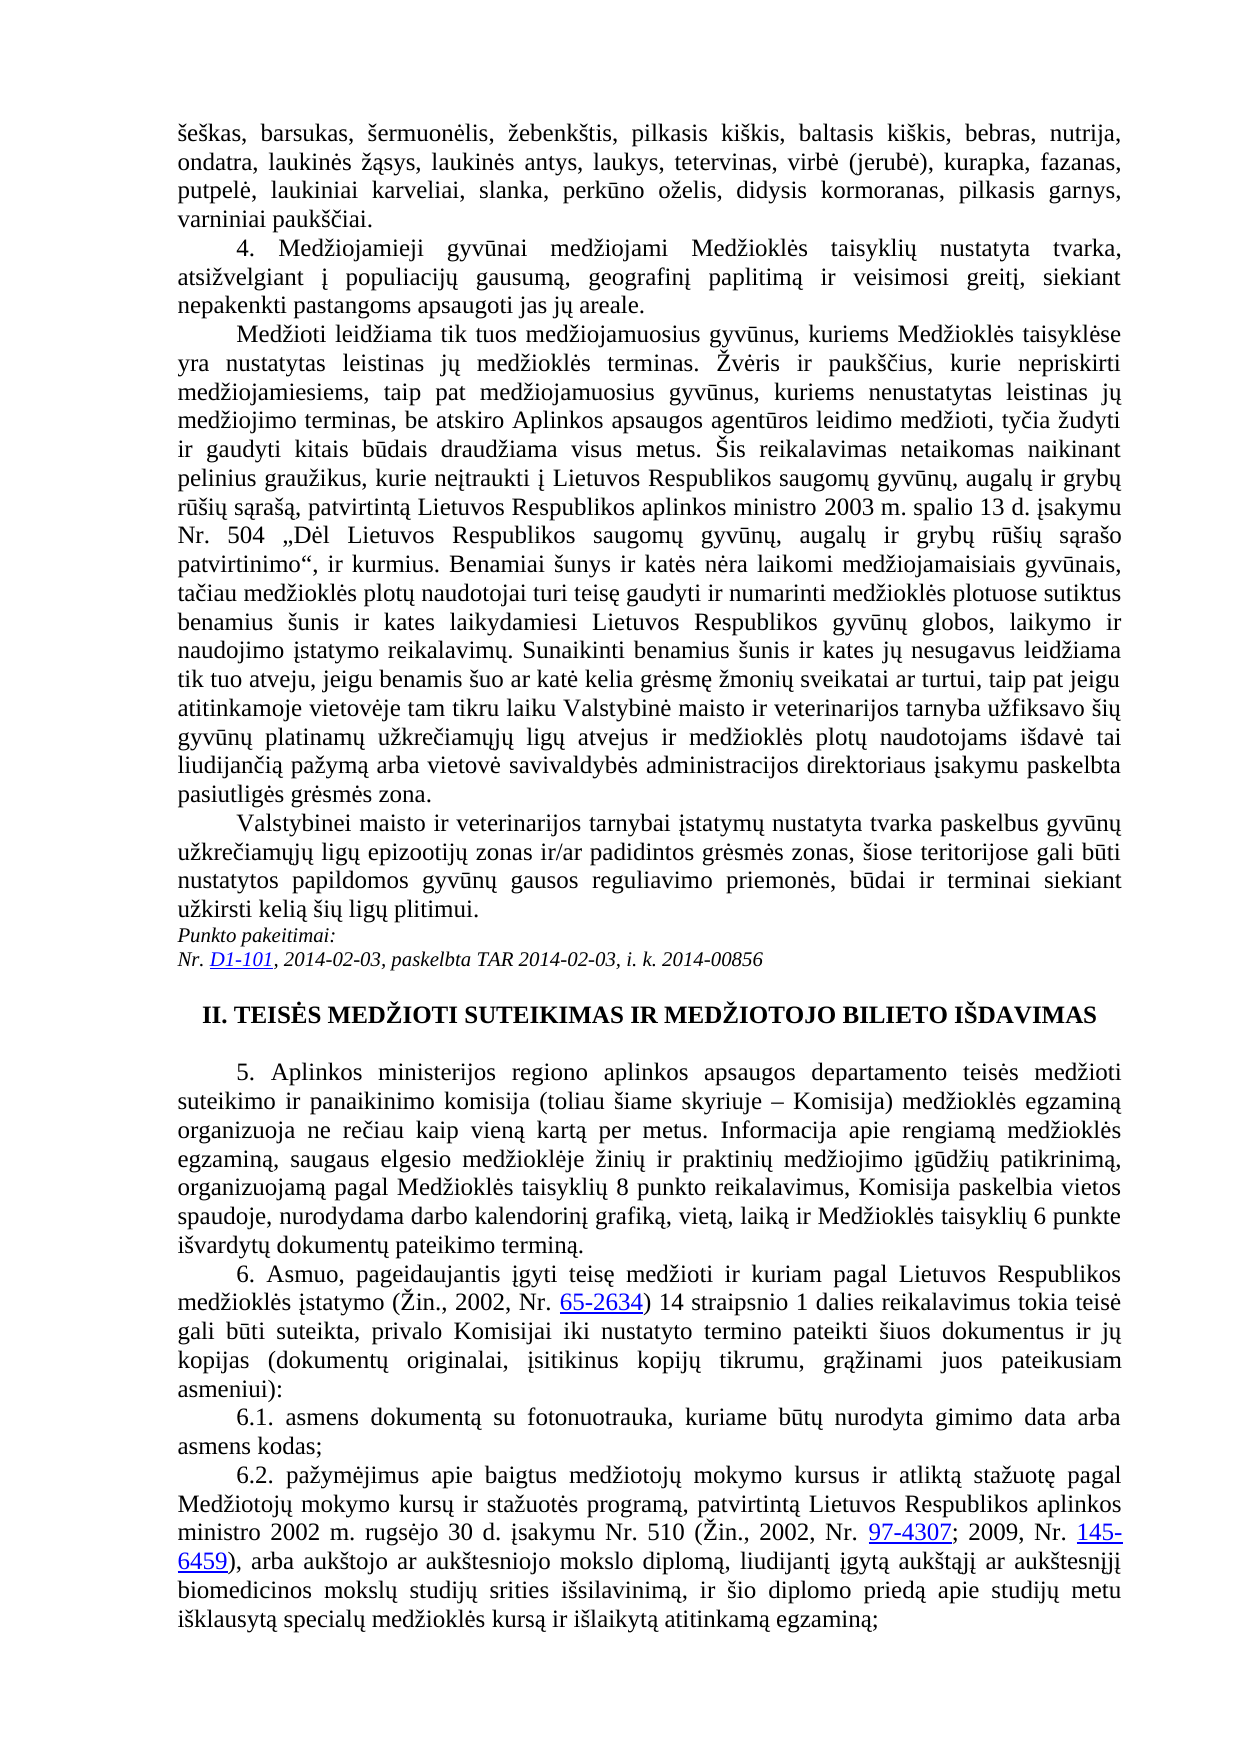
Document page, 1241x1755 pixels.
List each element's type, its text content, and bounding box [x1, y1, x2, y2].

text Punkto pakeitimai: [177, 923, 1122, 947]
text Medžioti leidžiama tik tuos medžiojamuosius gyvūnus, kuriems Medžioklės taisyklėse yra nustatytas leistinas jų medžioklės terminas. Žvėris ir paukščius, kurie nepriskirti medžiojamiesiems, taip pat medžiojamuosius gyvūnus, kuriems nenustatytas leistinas jų medžiojimo terminas, be atskiro Aplinkos apsaugos agentūros leidimo medžioti, tyčia žudyti ir gaudyti kitais būdais draudžiama visus metus. Šis reikalavimas netaikomas naikinant pelinius graužikus, kurie neįtraukti į Lietuvos Respublikos saugomų gyvūnų, augalų ir grybų rūšių sąrašą, patvirtintą Lietuvos Respublikos aplinkos ministro 2003 m. spalio 13 d. įsakymu Nr. 504 „Dėl Lietuvos Respublikos saugomų gyvūnų, augalų ir grybų rūšių sąrašo patvirtinimo“, ir kurmius. Benamiai šunys ir katės nėra laikomi medžiojamaisiais gyvūnais, tačiau medžioklės plotų naudotojai turi teisę gaudyti ir numarinti medžioklės plotuose sutiktus benamius šunis ir kates laikydamiesi Lietuvos Respublikos gyvūnų globos, laikymo ir naudojimo įstatymo reikalavimų. Sunaikinti benamius šunis ir kates jų nesugavus leidžiama tik tuo atveju, jeigu benamis šuo ar katė kelia grėsmę žmonių sveikatai ar turtui, taip pat jeigu atitinkamoje vietovėje tam tikru laiku Valstybinė maisto ir veterinarijos tarnyba užfiksavo šių gyvūnų platinamų užkrečiamųjų ligų atvejus ir medžioklės plotų naudotojams išdavė tai liudijančią pažymą arba vietovė savivaldybės administracijos direktoriaus įsakymu paskelbta pasiutligės grėsmės zona. [177, 319, 1122, 808]
text šeškas, barsukas, šermuonėlis, žebenkštis, pilkasis kiškis, baltasis kiškis, bebras, nutrija, ondatra, laukinės žąsys, laukinės antys, laukys, tetervinas, virbė (jerubė), kurapka, fazanas, putpelė, laukiniai karveliai, slanka, perkūno oželis, didysis kormoranas, pilkasis garnys, varniniai paukščiai. [177, 118, 1122, 233]
text Nr. D1-101, 2014-02-03, paskelbta TAR 2014-02-03, i. k. 2014-00856 [177, 947, 1122, 971]
text 6.2. pažymėjimus apie baigtus medžiotojų mokymo kursus ir atliktą stažuotę pagal Medžiotojų mokymo kursų ir stažuotės programą, patvirtintą Lietuvos Respublikos aplinkos ministro 2002 m. rugsėjo 30 d. įsakymu Nr. 510 (Žin., 2002, Nr. 97-4307; 2009, Nr. 145-6459), arba aukštojo ar aukštesniojo mokslo diplomą, liudijantį įgytą aukštąjį ar aukštesnįjį biomedicinos mokslų studijų srities išsilavinimą, ir šio diplomo priedą apie studijų metu išklausytą specialų medžioklės kursą ir išlaikytą atitinkamą egzaminą; [177, 1460, 1122, 1632]
text 5. Aplinkos ministerijos regiono aplinkos apsaugos departamento teisės medžioti suteikimo ir panaikinimo komisija (toliau šiame skyriuje – Komisija) medžioklės egzaminą organizuoja ne rečiau kaip vieną kartą per metus. Informacija apie rengiamą medžioklės egzaminą, saugaus elgesio medžioklėje žinių ir praktinių medžiojimo įgūdžių patikrinimą, organizuojamą pagal Medžioklės taisyklių 8 punkto reikalavimus, Komisija paskelbia vietos spaudoje, nurodydama darbo kalendorinį grafiką, vietą, laiką ir Medžioklės taisyklių 6 punkte išvardytų dokumentų pateikimo terminą. [177, 1057, 1122, 1259]
text Valstybinei maisto ir veterinarijos tarnybai įstatymų nustatyta tvarka paskelbus gyvūnų užkrečiamųjų ligų epizootijų zonas ir/ar padidintos grėsmės zonas, šiose teritorijose gali būti nustatytos papildomos gyvūnų gausos reguliavimo priemonės, būdai ir terminai siekiant užkirsti kelią šių ligų plitimui. [177, 808, 1122, 923]
text 4. Medžiojamieji gyvūnai medžiojami Medžioklės taisyklių nustatyta tvarka, atsižvelgiant į populiacijų gausumą, geografinį paplitimą ir veisimosi greitį, siekiant nepakenkti pastangoms apsaugoti jas jų areale. [177, 233, 1122, 319]
text II. TEISĖS MEDŽIOTI SUTEIKIMAS IR MEDŽIOTOJO BILIETO IŠDAVIMAS [177, 1000, 1122, 1029]
text 6.1. asmens dokumentą su fotonuotrauka, kuriame būtų nurodyta gimimo data arba asmens kodas; [177, 1402, 1122, 1460]
text 6. Asmuo, pageidaujantis įgyti teisę medžioti ir kuriam pagal Lietuvos Respublikos medžioklės įstatymo (Žin., 2002, Nr. 65-2634) 14 straipsnio 1 dalies reikalavimus tokia teisė gali būti suteikta, privalo Komisijai iki nustatyto termino pateikti šiuos dokumentus ir jų kopijas (dokumentų originalai, įsitikinus kopijų tikrumu, grąžinami juos pateikusiam asmeniui): [177, 1259, 1122, 1402]
